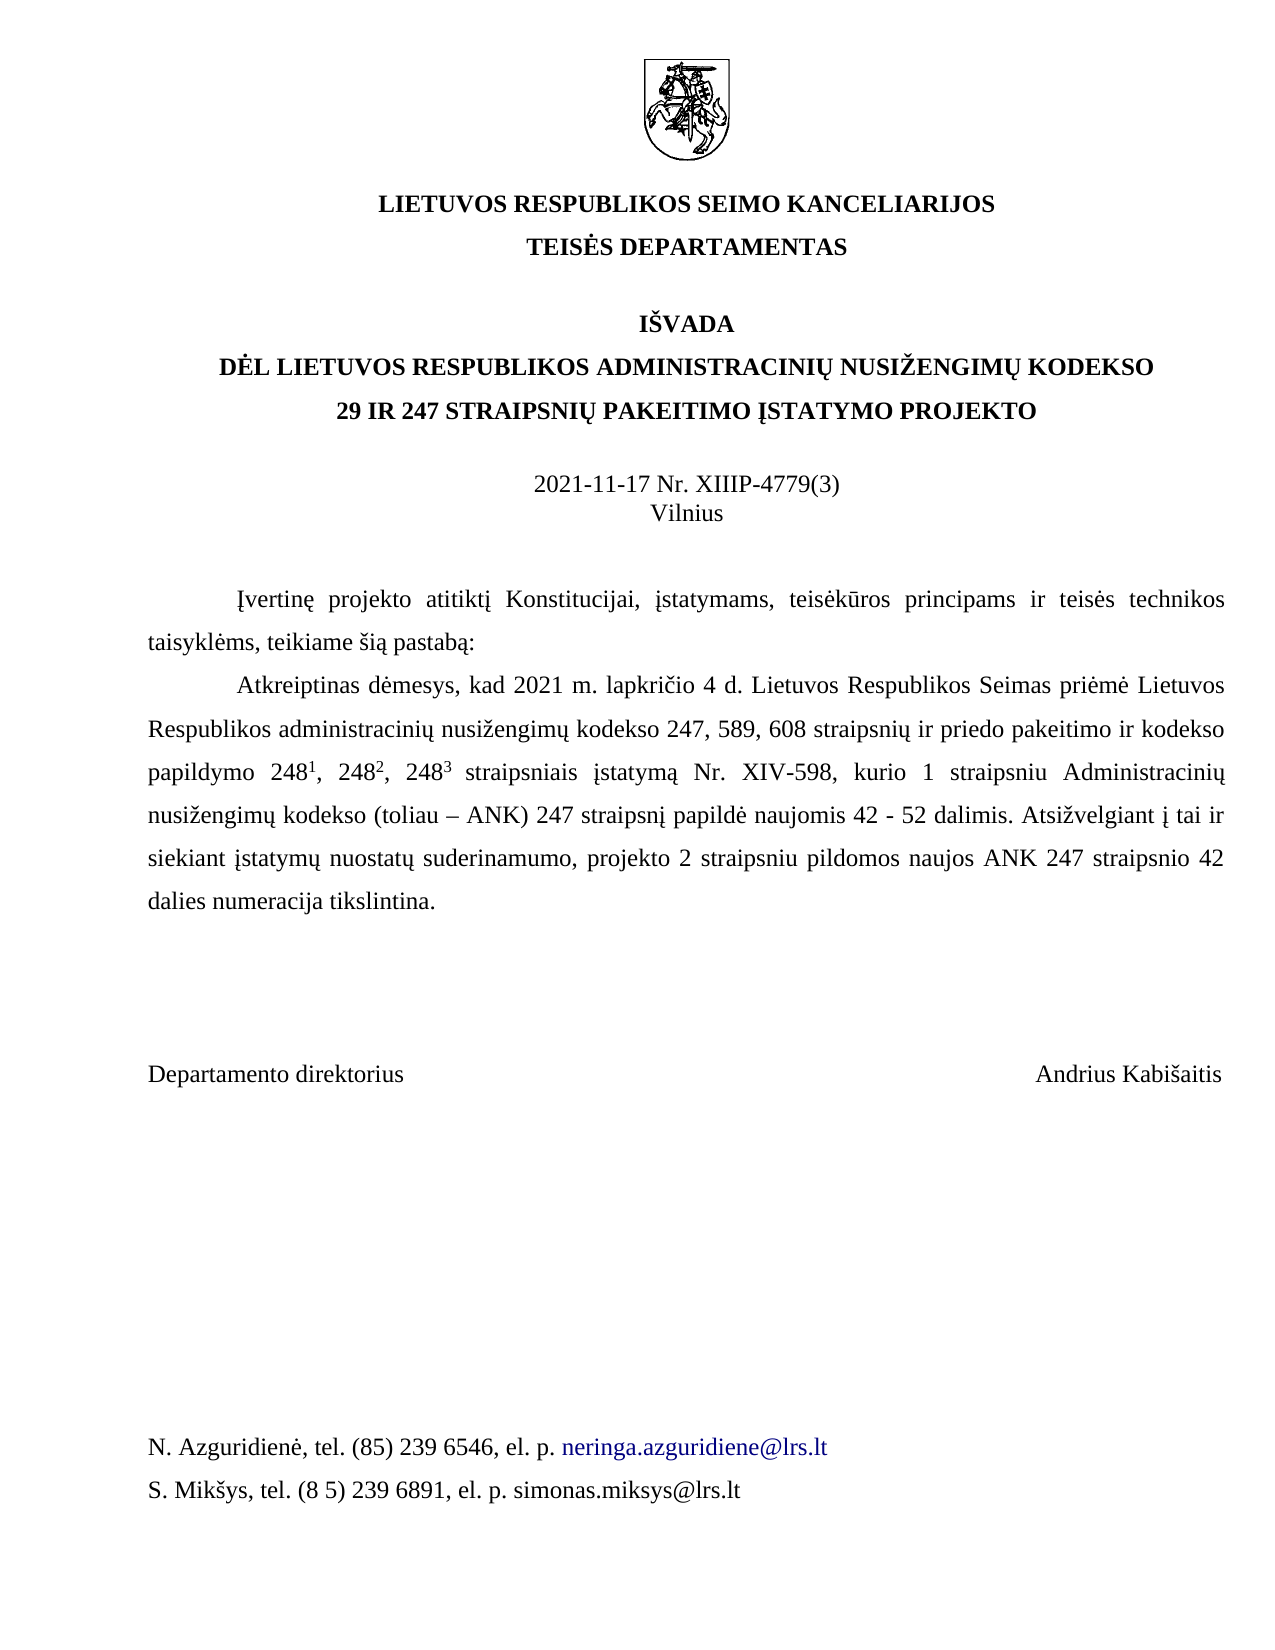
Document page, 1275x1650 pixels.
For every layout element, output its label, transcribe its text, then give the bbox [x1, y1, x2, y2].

text S. Mikšys, tel. (8 5) 239 6891, el. p. simonas.miksys@lrs.lt [148, 1475, 1226, 1504]
text Vilnius [148, 498, 1226, 527]
subtitle TEISĖS DEPARTAMENTAS [148, 232, 1226, 261]
text N. Azguridienė, tel. (85) 239 6546, el. p. neringa.azguridiene@lrs.lt [148, 1432, 1226, 1461]
text IŠVADA [148, 309, 1226, 337]
text Departamento direktorius Andrius Kabišaitis [148, 1059, 1226, 1087]
text 2021-11-17 Nr. XIIIP-4779(3) [148, 469, 1226, 498]
text DĖL LIETUVOS RESPUBLIKOS ADMINISTRACINIŲ NUSIŽENGIMŲ KODEKSO [148, 352, 1226, 381]
text Įvertinę projekto atitiktį Konstitucijai, įstatymams, teisėkūros principams ir teisės technikos taisyklėms, teikiame šią pastabą: [148, 584, 1226, 656]
text LIETUVOS RESPUBLIKOS SEIMO KANCELIARIJOS [148, 189, 1226, 218]
text Atkreiptinas dėmesys, kad 2021 m. lapkričio 4 d. Lietuvos Respublikos Seimas priėmė Lietuvos Respublikos administracinių nusižengimų kodekso 247, 589, 608 straipsnių ir priedo pakeitimo ir kodekso papildymo 2481, 2482, 2483 straipsniais įstatymą Nr. XIV-598, kurio 1 straipsniu Administracinių nusižengimų kodekso (toliau – ANK) 247 straipsnį papildė naujomis 42 - 52 dalimis. Atsižvelgiant į tai ir siekiant įstatymų nuostatų suderinamumo, projekto 2 straipsniu pildomos naujos ANK 247 straipsnio 42 dalies numeracija tikslintina. [148, 671, 1226, 915]
text 29 IR 247 STRAIPSNIŲ PAKEITIMO ĮSTATYMO PROJEKTO [148, 395, 1226, 425]
